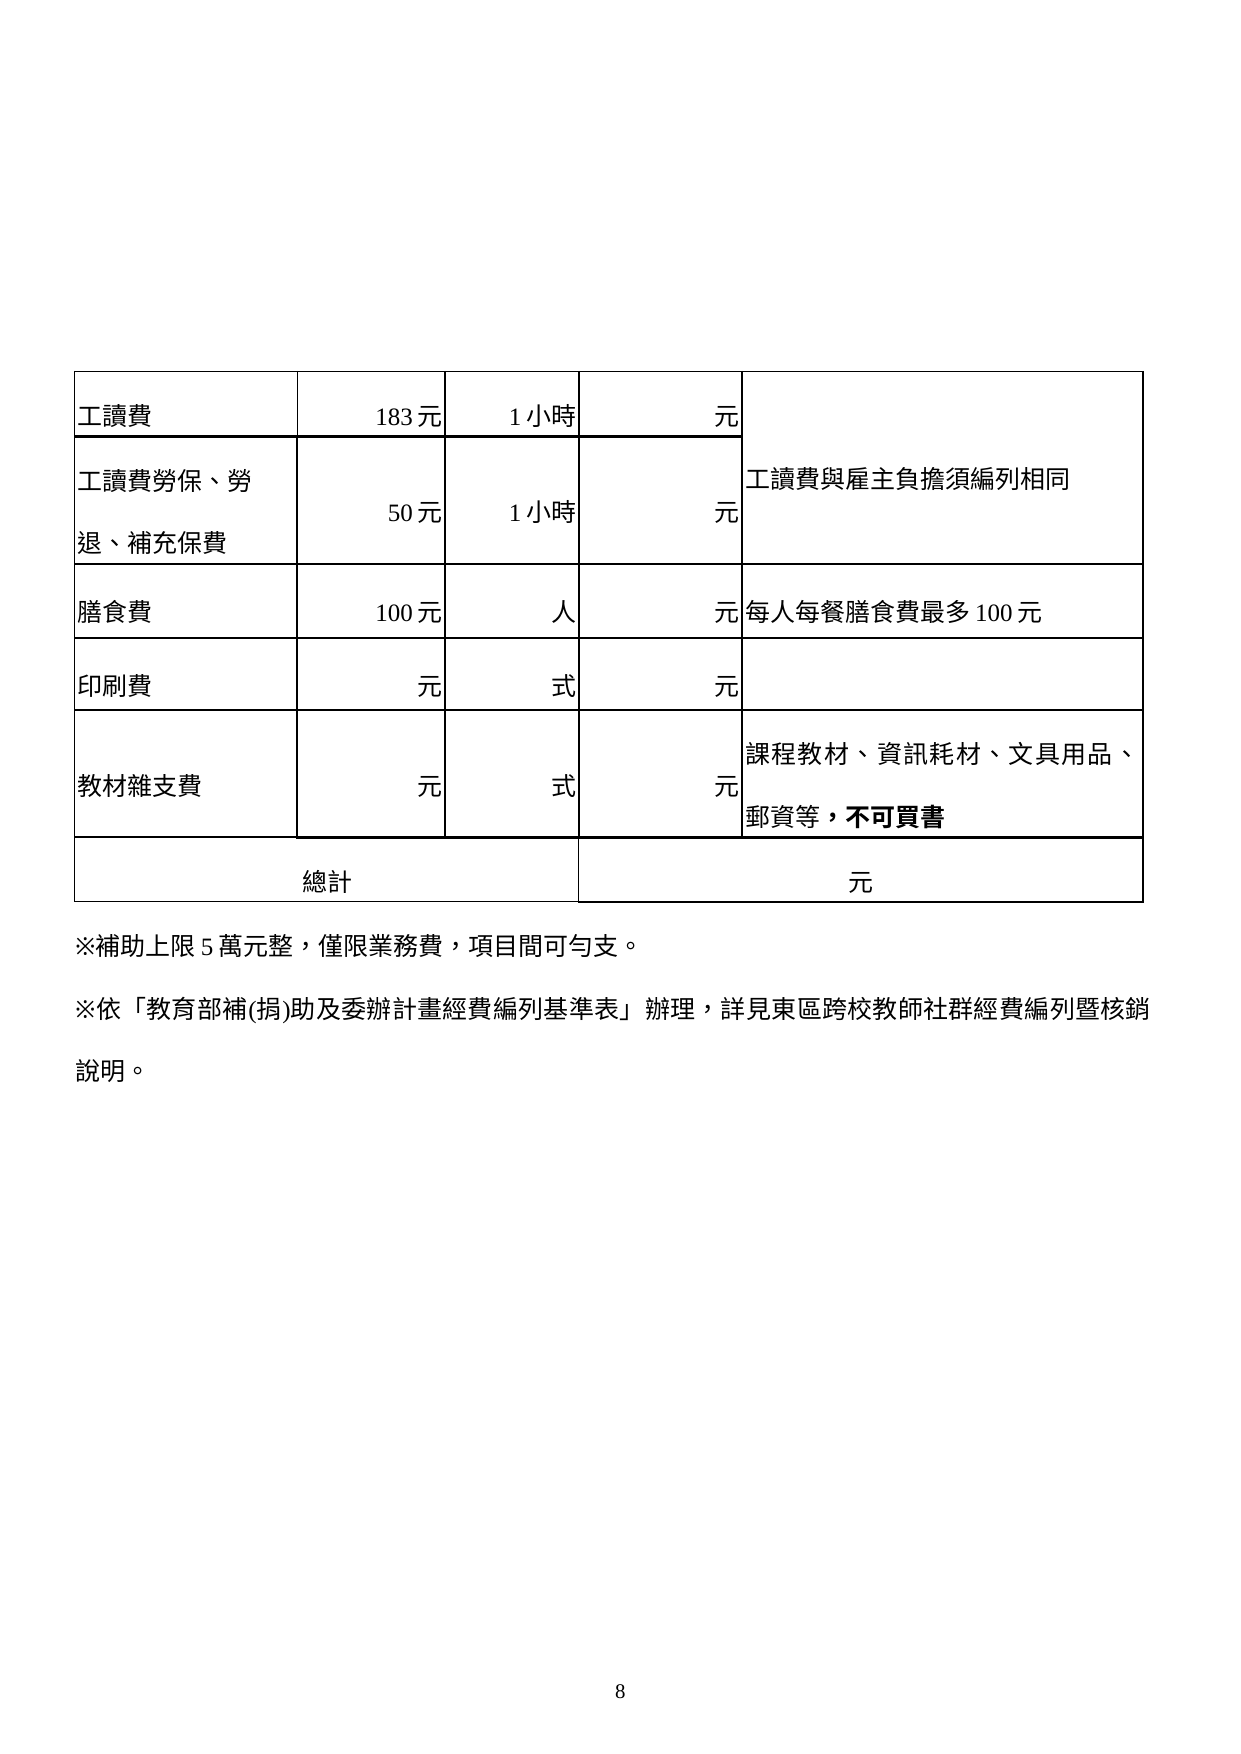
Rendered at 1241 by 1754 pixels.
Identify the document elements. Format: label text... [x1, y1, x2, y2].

table_cell 工讀費勞保、勞退、補充保費 [75, 438, 296, 562]
text ※補助上限5萬元整，僅限業務費，項目間可勻支。 [75, 903, 1153, 966]
text ※依「教育部補(捐)助及委辦計畫經費編列基準表」辦理，詳見東區跨校教師社群經費編列暨核銷說明。 [75, 966, 1153, 1091]
table_cell 總計 [75, 838, 578, 901]
table_cell 50元 [298, 438, 444, 562]
table_cell 式 [446, 639, 578, 709]
table_cell 課程教材、資訊耗材、文具用品、郵資等，不可買書 [743, 711, 1142, 836]
table_cell 元 [298, 639, 444, 709]
table_cell 元 [580, 372, 741, 435]
table_cell 183元 [298, 372, 444, 435]
table_cell 每人每餐膳食費最多100元 [743, 565, 1142, 637]
table_cell 工讀費與雇主負擔須編列相同 [743, 372, 1142, 562]
table_cell 元 [298, 711, 444, 836]
table_cell [743, 639, 1142, 709]
table_cell 教材雜支費 [75, 711, 296, 836]
table_cell 100元 [298, 565, 444, 637]
table_cell 元 [579, 839, 1142, 901]
table_cell 1小時 [446, 372, 578, 435]
table_cell 元 [580, 565, 741, 637]
table_cell 式 [446, 711, 578, 836]
table_cell 人 [446, 565, 578, 637]
table_cell 元 [580, 639, 741, 709]
table_cell 1小時 [446, 438, 578, 562]
table_cell 膳食費 [75, 565, 296, 637]
table_cell 元 [580, 438, 741, 562]
table_cell 印刷費 [75, 639, 296, 709]
table_cell 元 [580, 711, 741, 836]
table_cell 工讀費 [75, 372, 297, 435]
